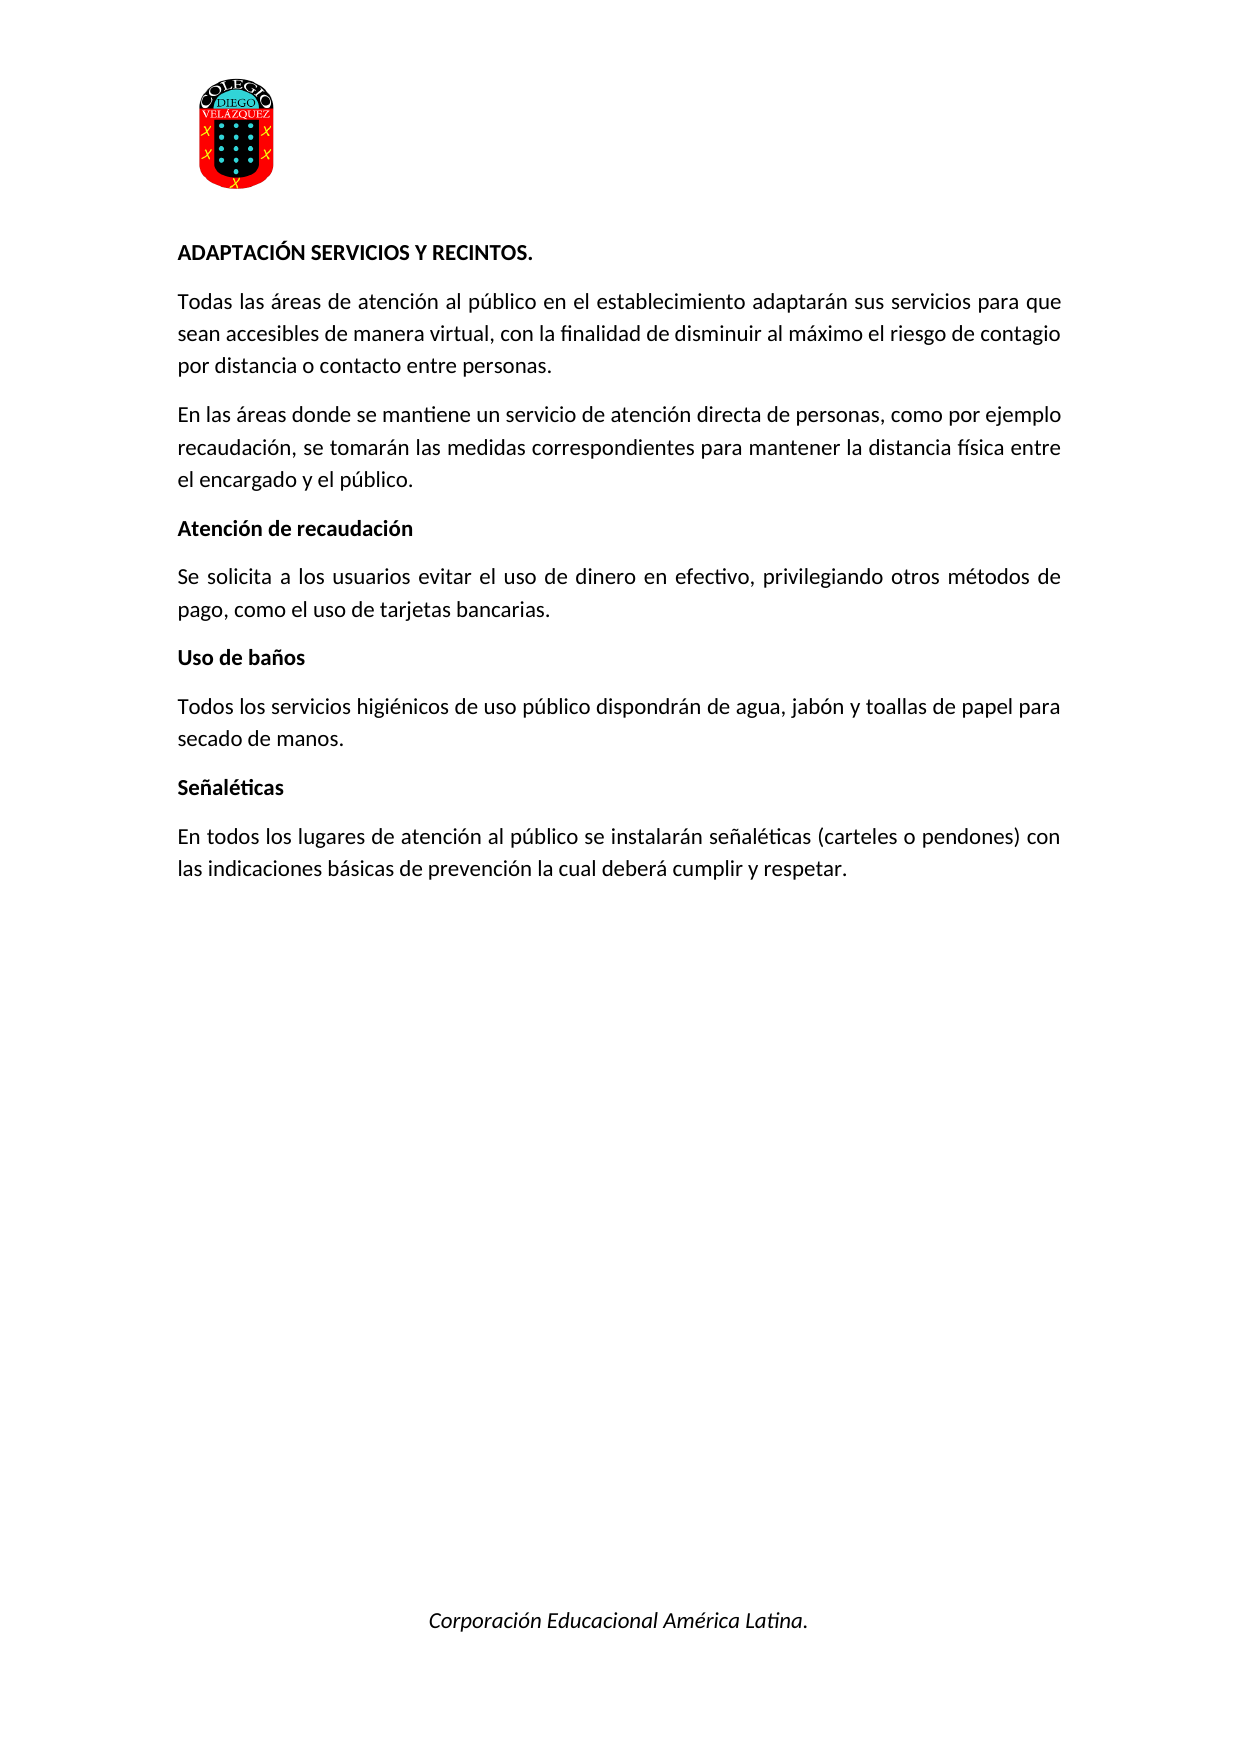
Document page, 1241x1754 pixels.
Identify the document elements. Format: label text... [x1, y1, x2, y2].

text En las áreas donde se mantiene un servicio de atención directa de personas, como por ejemplo recaudación, se tomarán las medidas correspondientes para mantener la distancia física entre el encargado y el público. [177, 400, 1063, 493]
text Señaléticas [177, 773, 1063, 801]
text Se solicita a los usuarios evitar el uso de dinero en efectivo, privilegiando otros métodos de pago, como el uso de tarjetas bancarias. [177, 562, 1063, 623]
text Uso de baños [177, 643, 1063, 672]
text Atención de recaudación [177, 514, 1063, 542]
text ADAPTACIÓN SERVICIOS Y RECINTOS. [177, 238, 1063, 266]
text Todos los servicios higiénicos de uso público dispondrán de agua, jabón y toallas de papel para secado de manos. [177, 692, 1063, 753]
text Todas las áreas de atención al público en el establecimiento adaptarán sus servicios para que sean accesibles de manera virtual, con la finalidad de disminuir al máximo el riesgo de contagio por distancia o contacto entre personas. [177, 287, 1063, 379]
text En todos los lugares de atención al público se instalarán señaléticas (carteles o pendones) con las indicaciones básicas de prevención la cual deberá cumplir y respetar. [177, 822, 1063, 882]
